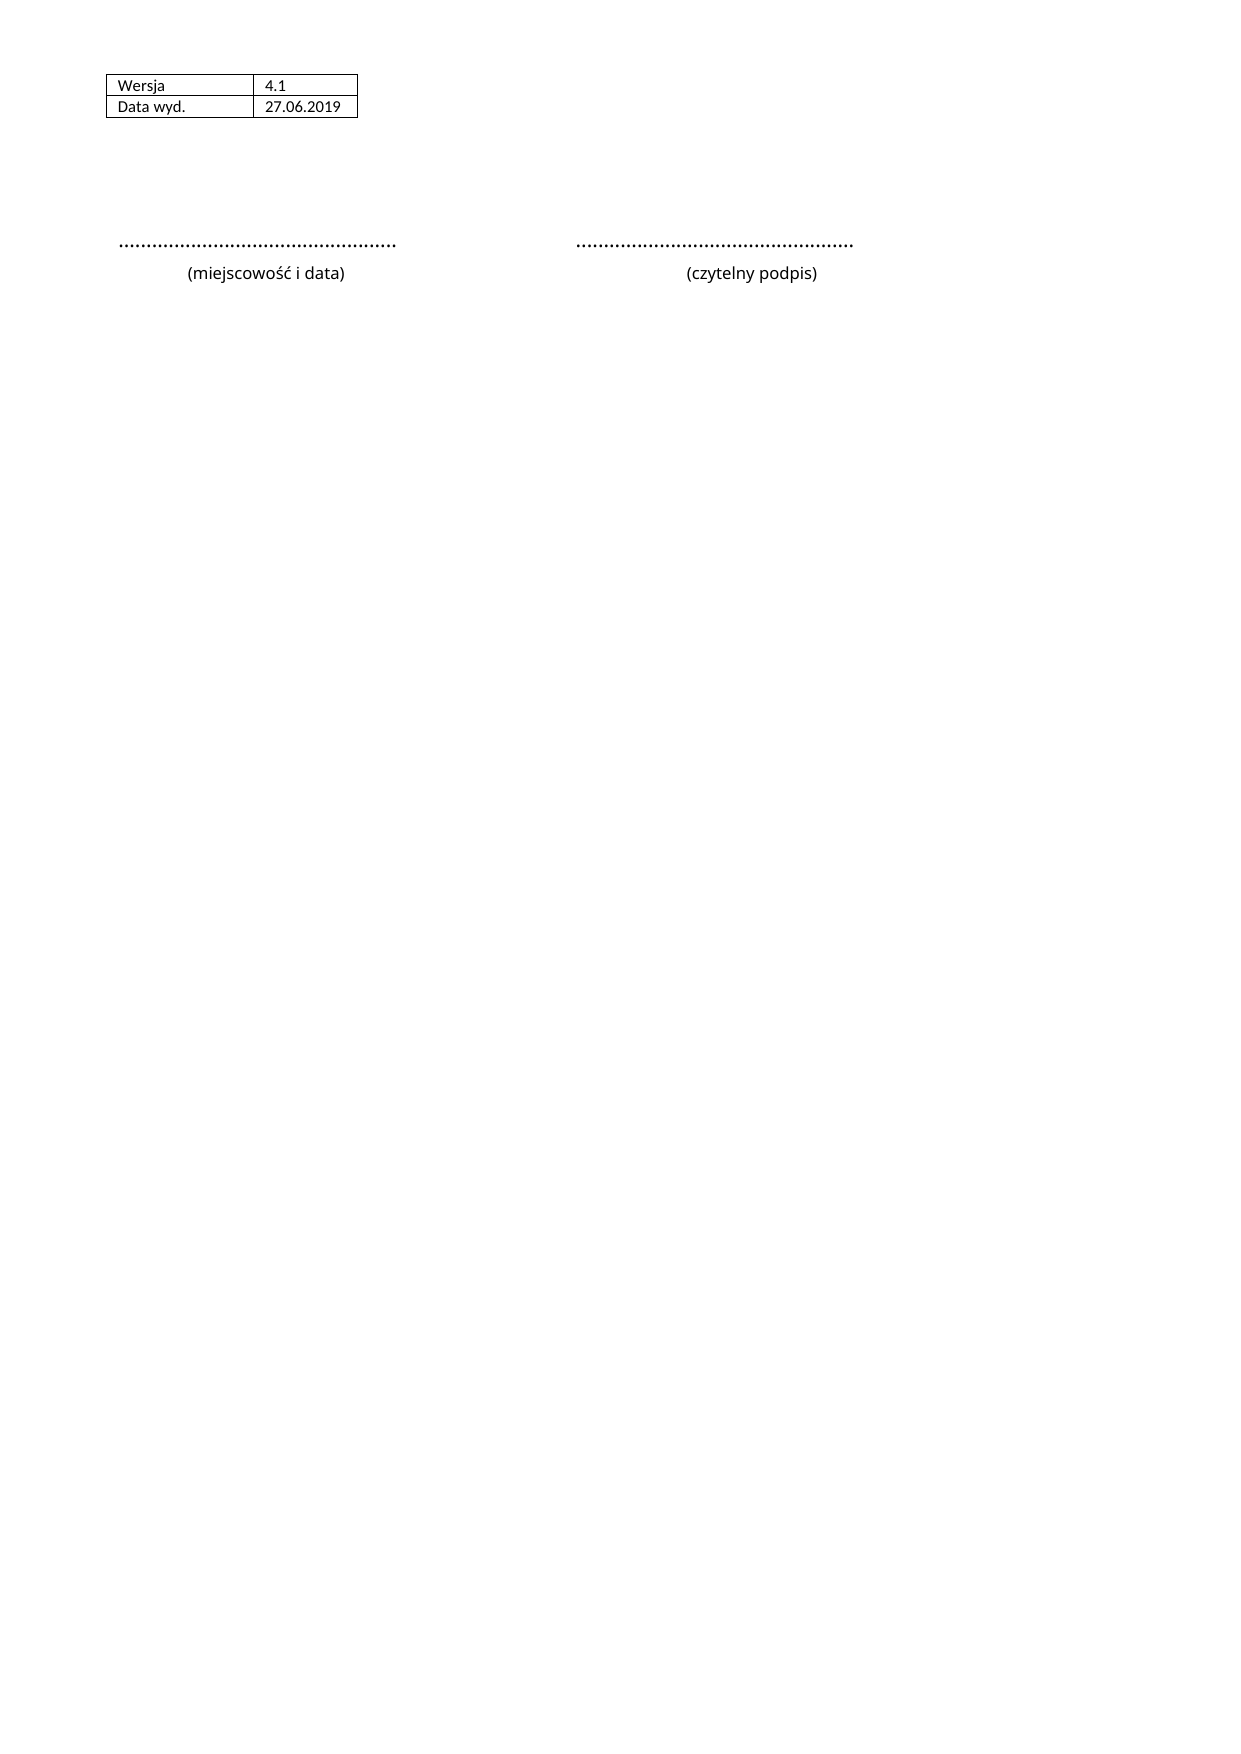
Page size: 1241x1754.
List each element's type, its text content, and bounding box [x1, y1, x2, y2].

text (miejscowość i data) (czytelny podpis) [118, 254, 1122, 285]
text .................................................. .................................................. [118, 223, 1122, 254]
